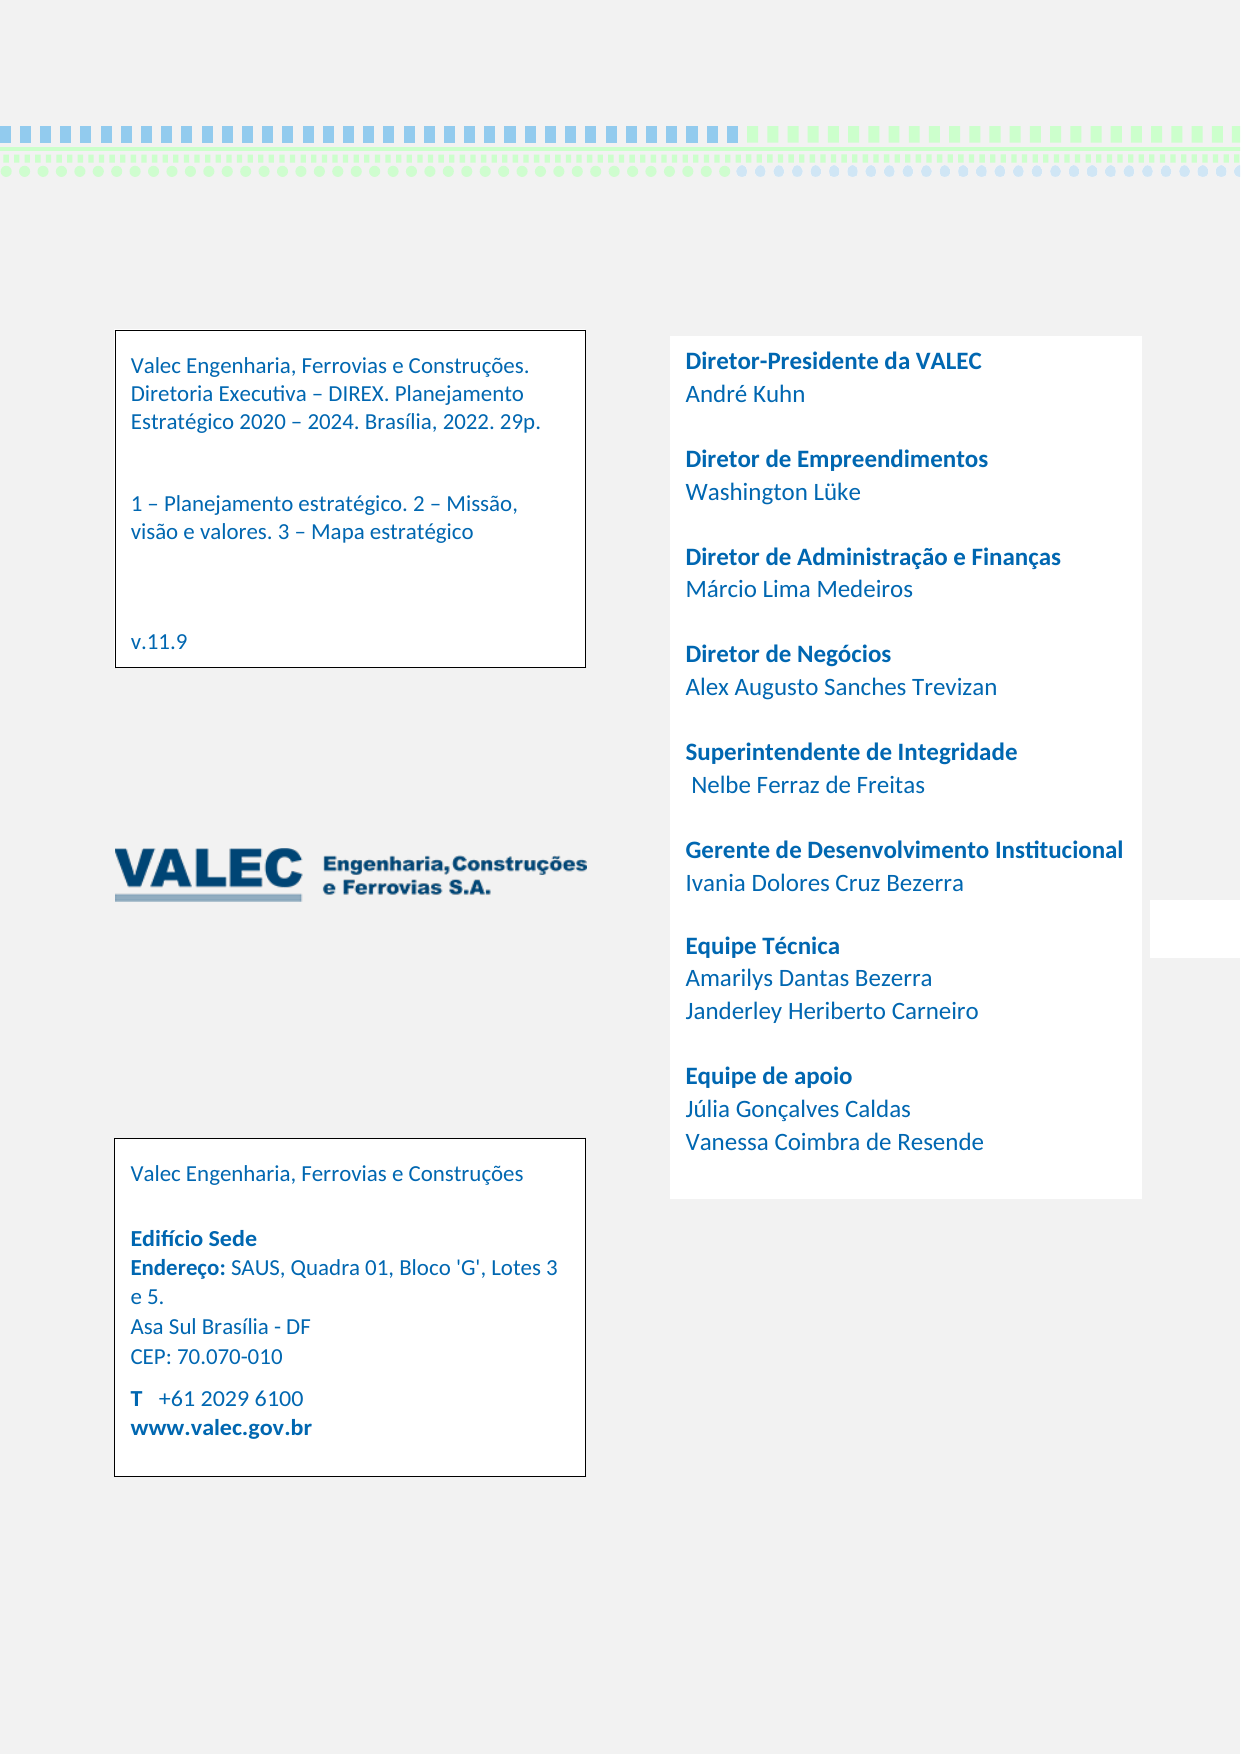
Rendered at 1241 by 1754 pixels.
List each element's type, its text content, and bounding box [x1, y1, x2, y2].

text Amarilys Dantas Bezerra [685, 963, 1127, 993]
text Equipe de apoio [685, 1060, 1127, 1091]
text Diretor-Presidente da VALEC [685, 345, 1127, 376]
text v.11.9 [131, 627, 570, 655]
text Asa Sul Brasília - DF [130, 1312, 570, 1340]
text Ivania Dolores Cruz Bezerra [685, 867, 1127, 897]
text Júlia Gonçalves Caldas [685, 1093, 1127, 1123]
text Superintendente de Integridade [685, 736, 1127, 767]
text Nelbe Ferraz de Freitas [685, 769, 1127, 799]
text T +61 2029 6100 [130, 1384, 570, 1412]
text Diretor de Administração e Finanças [685, 541, 1127, 571]
text André Kuhn [685, 378, 1127, 408]
text Equipe Técnica [685, 930, 1127, 961]
text Endereço: SAUS, Quadra 01, Bloco 'G', Lotes 3 e 5. [130, 1253, 570, 1310]
text 1 – Planejamento estratégico. 2 – Missão, visão e valores. 3 – Mapa estratégico [131, 489, 570, 545]
text CEP: 70.070-010 [130, 1342, 570, 1370]
text Janderley Heriberto Carneiro [685, 995, 1127, 1026]
text www.valec.gov.br [130, 1413, 570, 1441]
text Márcio Lima Medeiros [685, 573, 1127, 604]
text Diretor de Empreendimentos [685, 443, 1127, 473]
text Edifício Sede [130, 1224, 570, 1252]
text Gerente de Desenvolvimento Institucional [685, 834, 1127, 865]
text Alex Augusto Sanches Trevizan [685, 671, 1127, 702]
text Valec Engenharia, Ferrovias e Construções. Diretoria Executiva – DIREX. Planejamento Estratégico 2020 – 2024. Brasília, 2022. 29p. [131, 351, 570, 435]
text Vanessa Coimbra de Resende [685, 1126, 1127, 1156]
text Valec Engenharia, Ferrovias e Construções [130, 1159, 570, 1187]
text Diretor de Negócios [685, 639, 1127, 669]
text Washington Lüke [685, 476, 1127, 506]
